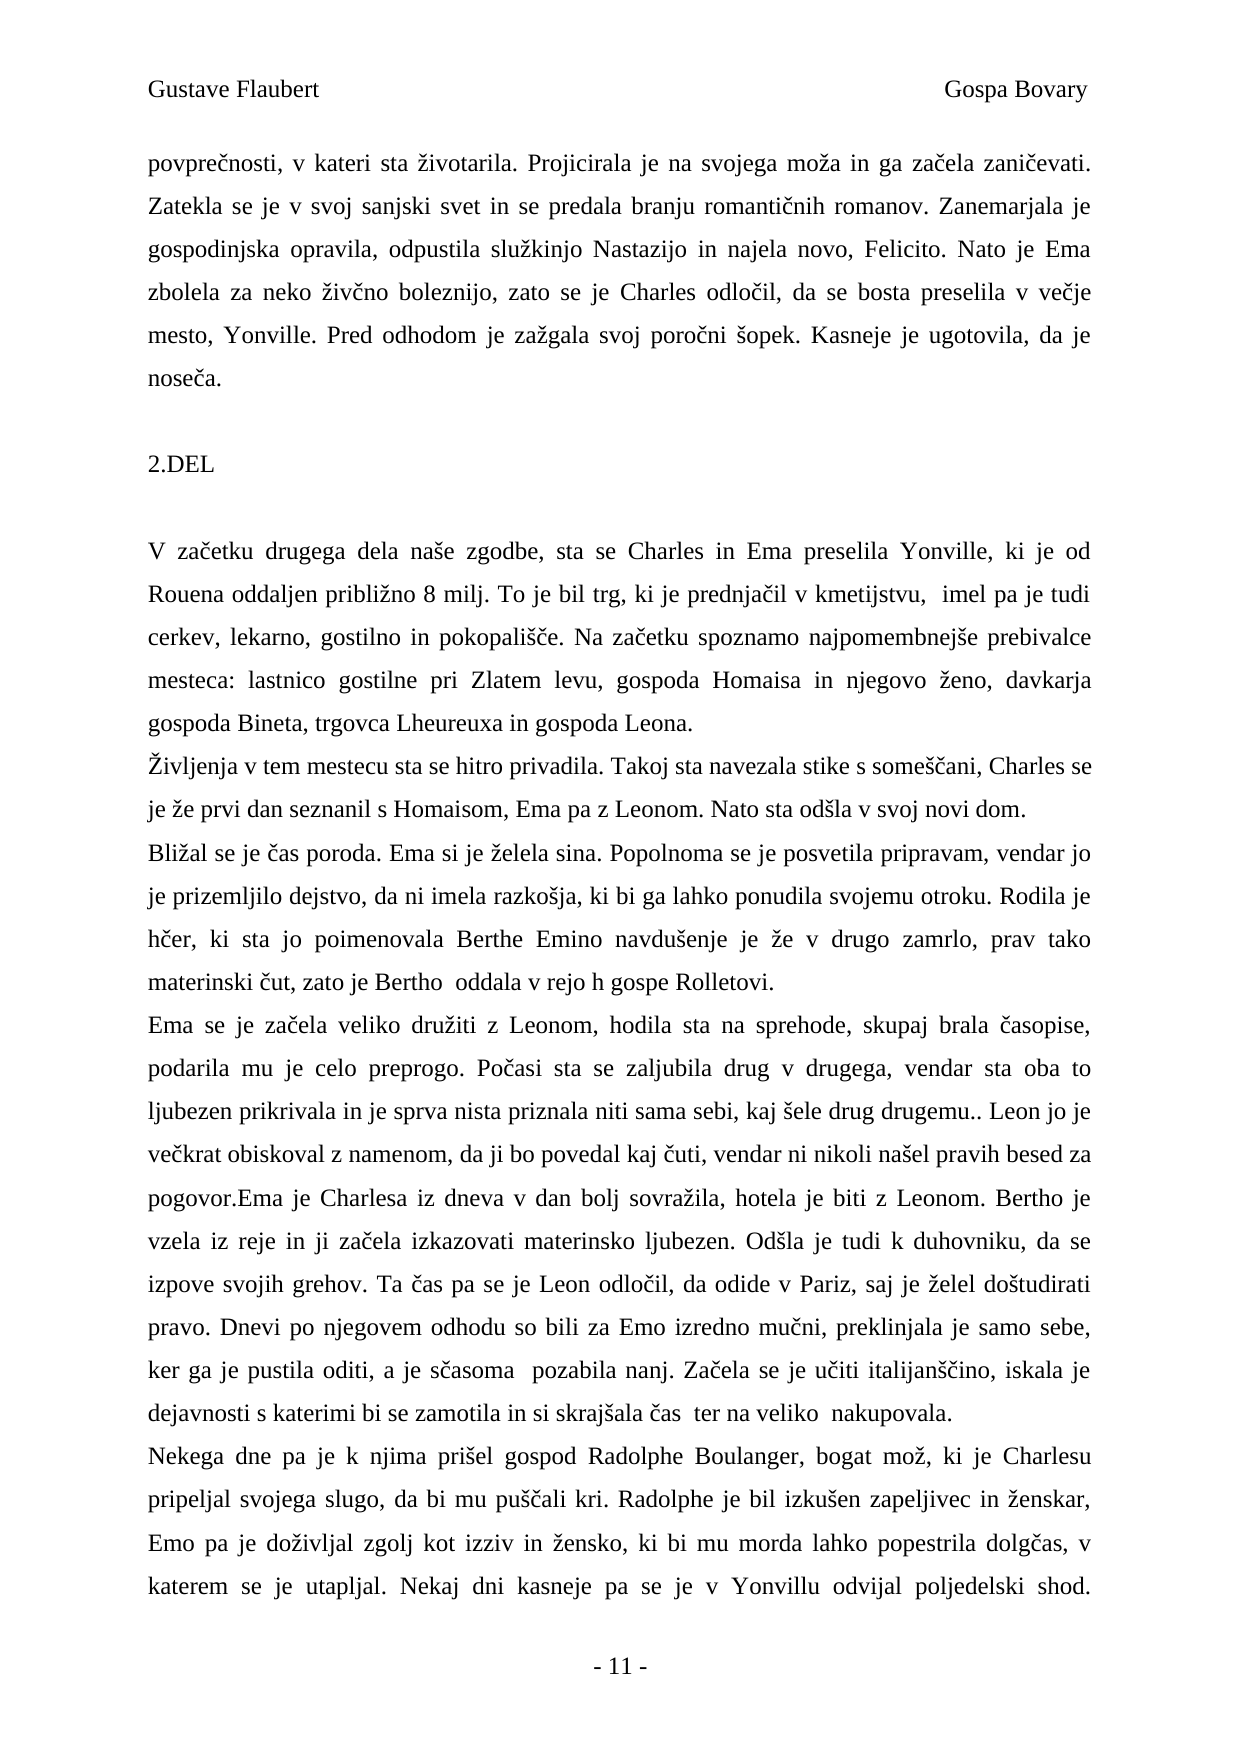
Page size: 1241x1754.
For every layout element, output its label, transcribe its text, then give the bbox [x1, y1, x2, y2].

text Nekega dne pa je k njima prišel gospod Radolphe Boulanger, bogat mož, ki je Charlesu pripeljal svojega slugo, da bi mu puščali kri. Radolphe je bil izkušen zapeljivec in ženskar, Emo pa je doživljal zgolj kot izziv in žensko, ki bi mu morda lahko popestrila dolgčas, v katerem se je utapljal. Nekaj dni kasneje pa se je v Yonvillu odvijal poljedelski shod. [148, 1441, 1092, 1599]
text Ema se je začela veliko družiti z Leonom, hodila sta na sprehode, skupaj brala časopise, podarila mu je celo preprogo. Počasi sta se zaljubila drug v drugega, vendar sta oba to ljubezen prikrivala in je sprva nista priznala niti sama sebi, kaj šele drug drugemu.. Leon jo je večkrat obiskoval z namenom, da ji bo povedal kaj čuti, vendar ni nikoli našel pravih besed za pogovor.Ema je Charlesa iz dneva v dan bolj sovražila, hotela je biti z Leonom. Bertho je vzela iz reje in ji začela izkazovati materinsko ljubezen. Odšla je tudi k duhovniku, da se izpove svojih grehov. Ta čas pa se je Leon odločil, da odide v Pariz, saj je želel doštudirati pravo. Dnevi po njegovem odhodu so bili za Emo izredno mučni, preklinjala je samo sebe, ker ga je pustila oditi, a je sčasoma pozabila nanj. Začela se je učiti italijanščino, iskala je dejavnosti s katerimi bi se zamotila in si skrajšala čas ter na veliko nakupovala. [148, 1010, 1092, 1427]
text Življenja v tem mestecu sta se hitro privadila. Takoj sta navezala stike s someščani, Charles se je že prvi dan seznanil s Homaisom, Ema pa z Leonom. Nato sta odšla v svoj novi dom. [148, 751, 1092, 823]
text V začetku drugega dela naše zgodbe, sta se Charles in Ema preselila Yonville, ki je od Rouena oddaljen približno 8 milj. To je bil trg, ki je prednjačil v kmetijstvu, imel pa je tudi cerkev, lekarno, gostilno in pokopališče. Na začetku spoznamo najpomembnejše prebivalce mesteca: lastnico gostilne pri Zlatem levu, gospoda Homaisa in njegovo ženo, davkarja gospoda Bineta, trgovca Lheureuxa in gospoda Leona. [148, 536, 1092, 737]
text 2.DEL [148, 449, 1092, 478]
text povprečnosti, v kateri sta životarila. Projicirala je na svojega moža in ga začela zaničevati. Zatekla se je v svoj sanjski svet in se predala branju romantičnih romanov. Zanemarjala je gospodinjska opravila, odpustila služkinjo Nastazijo in najela novo, Felicito. Nato je Ema zbolela za neko živčno boleznijo, zato se je Charles odločil, da se bosta preselila v večje mesto, Yonville. Pred odhodom je zažgala svoj poročni šopek. Kasneje je ugotovila, da je noseča. [148, 148, 1092, 392]
text Bližal se je čas poroda. Ema si je želela sina. Popolnoma se je posvetila pripravam, vendar jo je prizemljilo dejstvo, da ni imela razkošja, ki bi ga lahko ponudila svojemu otroku. Rodila je hčer, ki sta jo poimenovala Berthe Emino navdušenje je že v drugo zamrlo, prav tako materinski čut, zato je Bertho oddala v rejo h gospe Rolletovi. [148, 838, 1092, 996]
